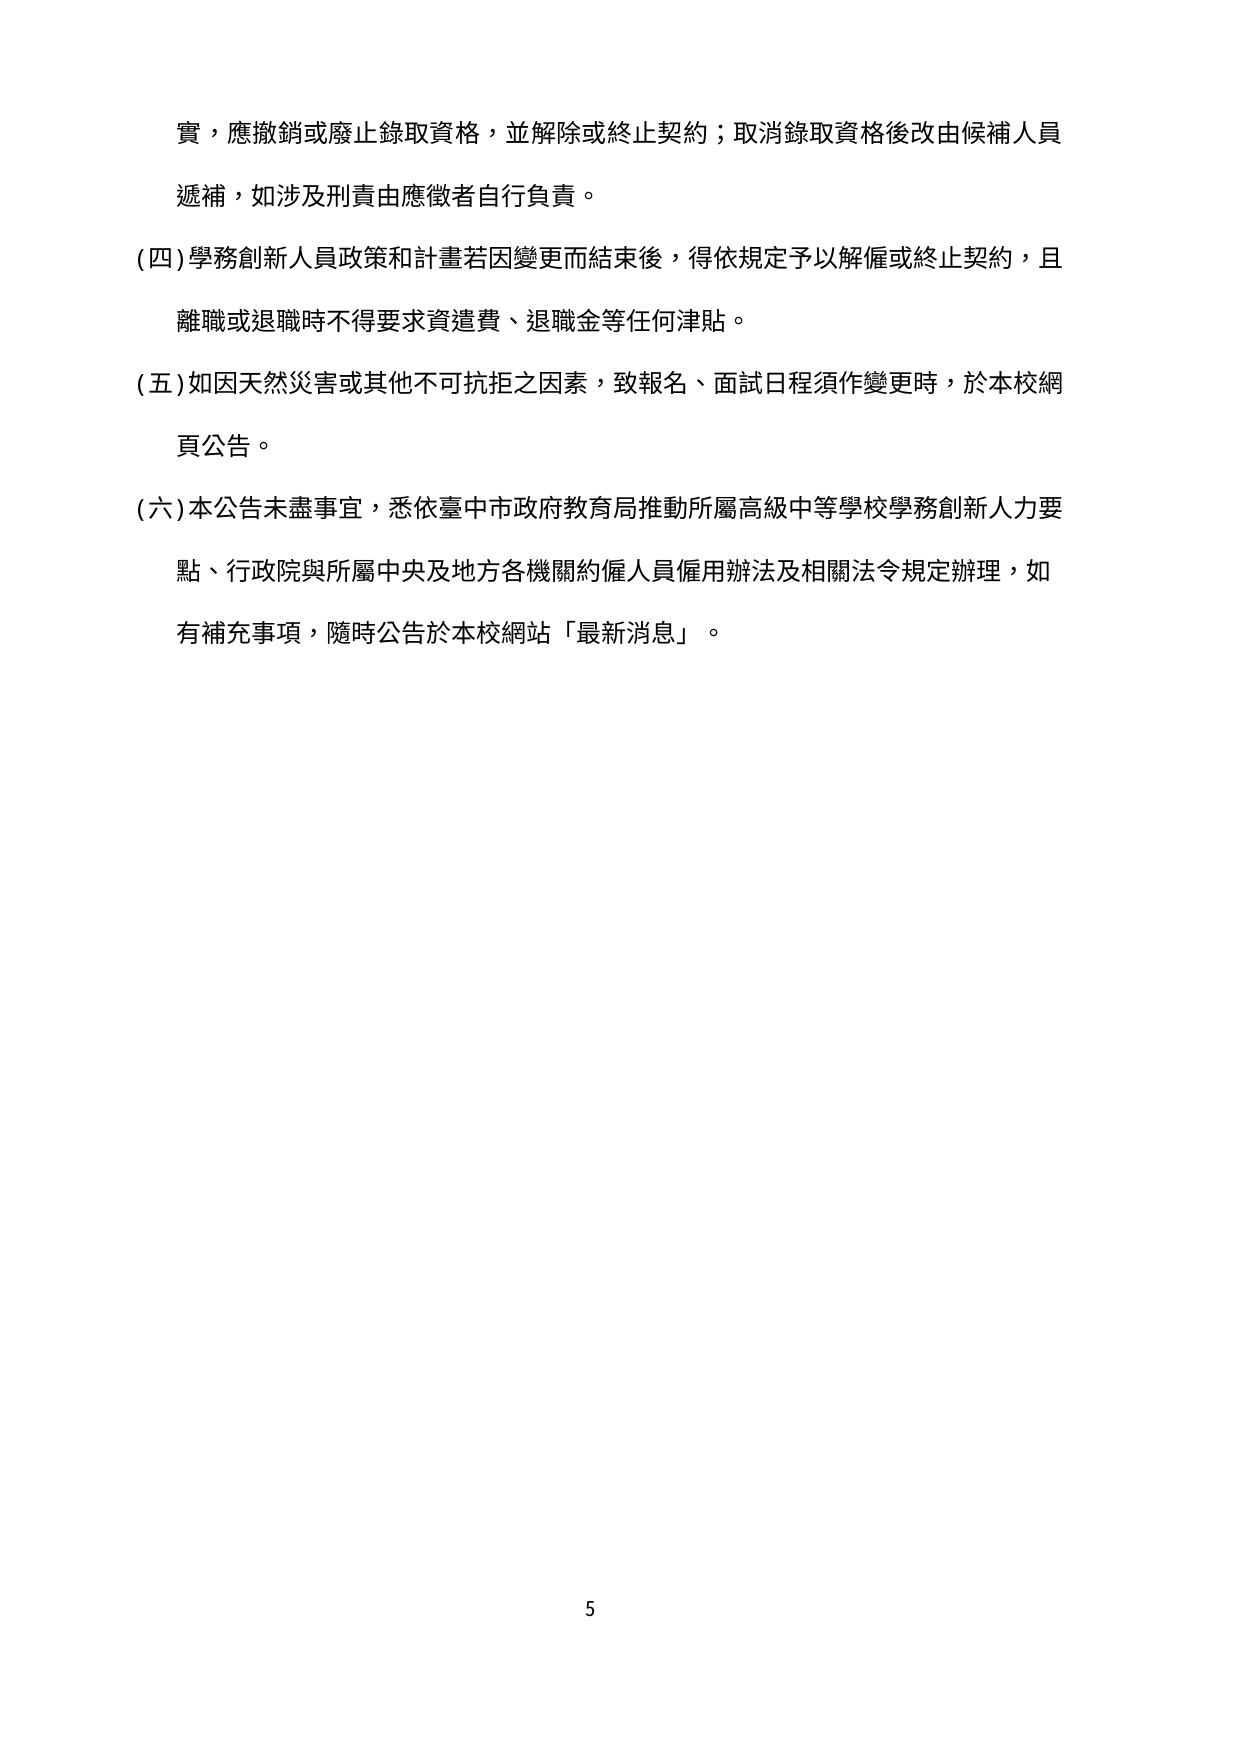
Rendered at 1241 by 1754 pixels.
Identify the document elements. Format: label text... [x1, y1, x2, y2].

text (六)本公告未盡事宜，悉依臺中市政府教育局推動所屬高級中等學校學務創新人力要點、行政院與所屬中央及地方各機關約僱人員僱用辦法及相關法令規定辦理，如有補充事項，隨時公告於本校網站「最新消息」。 [133, 465, 1063, 653]
text (五)如因天然災害或其他不可抗拒之因素，致報名、面試日程須作變更時，於本校網頁公告。 [133, 340, 1063, 465]
text 實，應撤銷或廢止錄取資格，並解除或終止契約；取消錄取資格後改由候補人員遞補，如涉及刑責由應徵者自行負責。 [133, 90, 1063, 215]
text (四)學務創新人員政策和計畫若因變更而結束後，得依規定予以解僱或終止契約，且離職或退職時不得要求資遣費、退職金等任何津貼。 [133, 215, 1063, 340]
